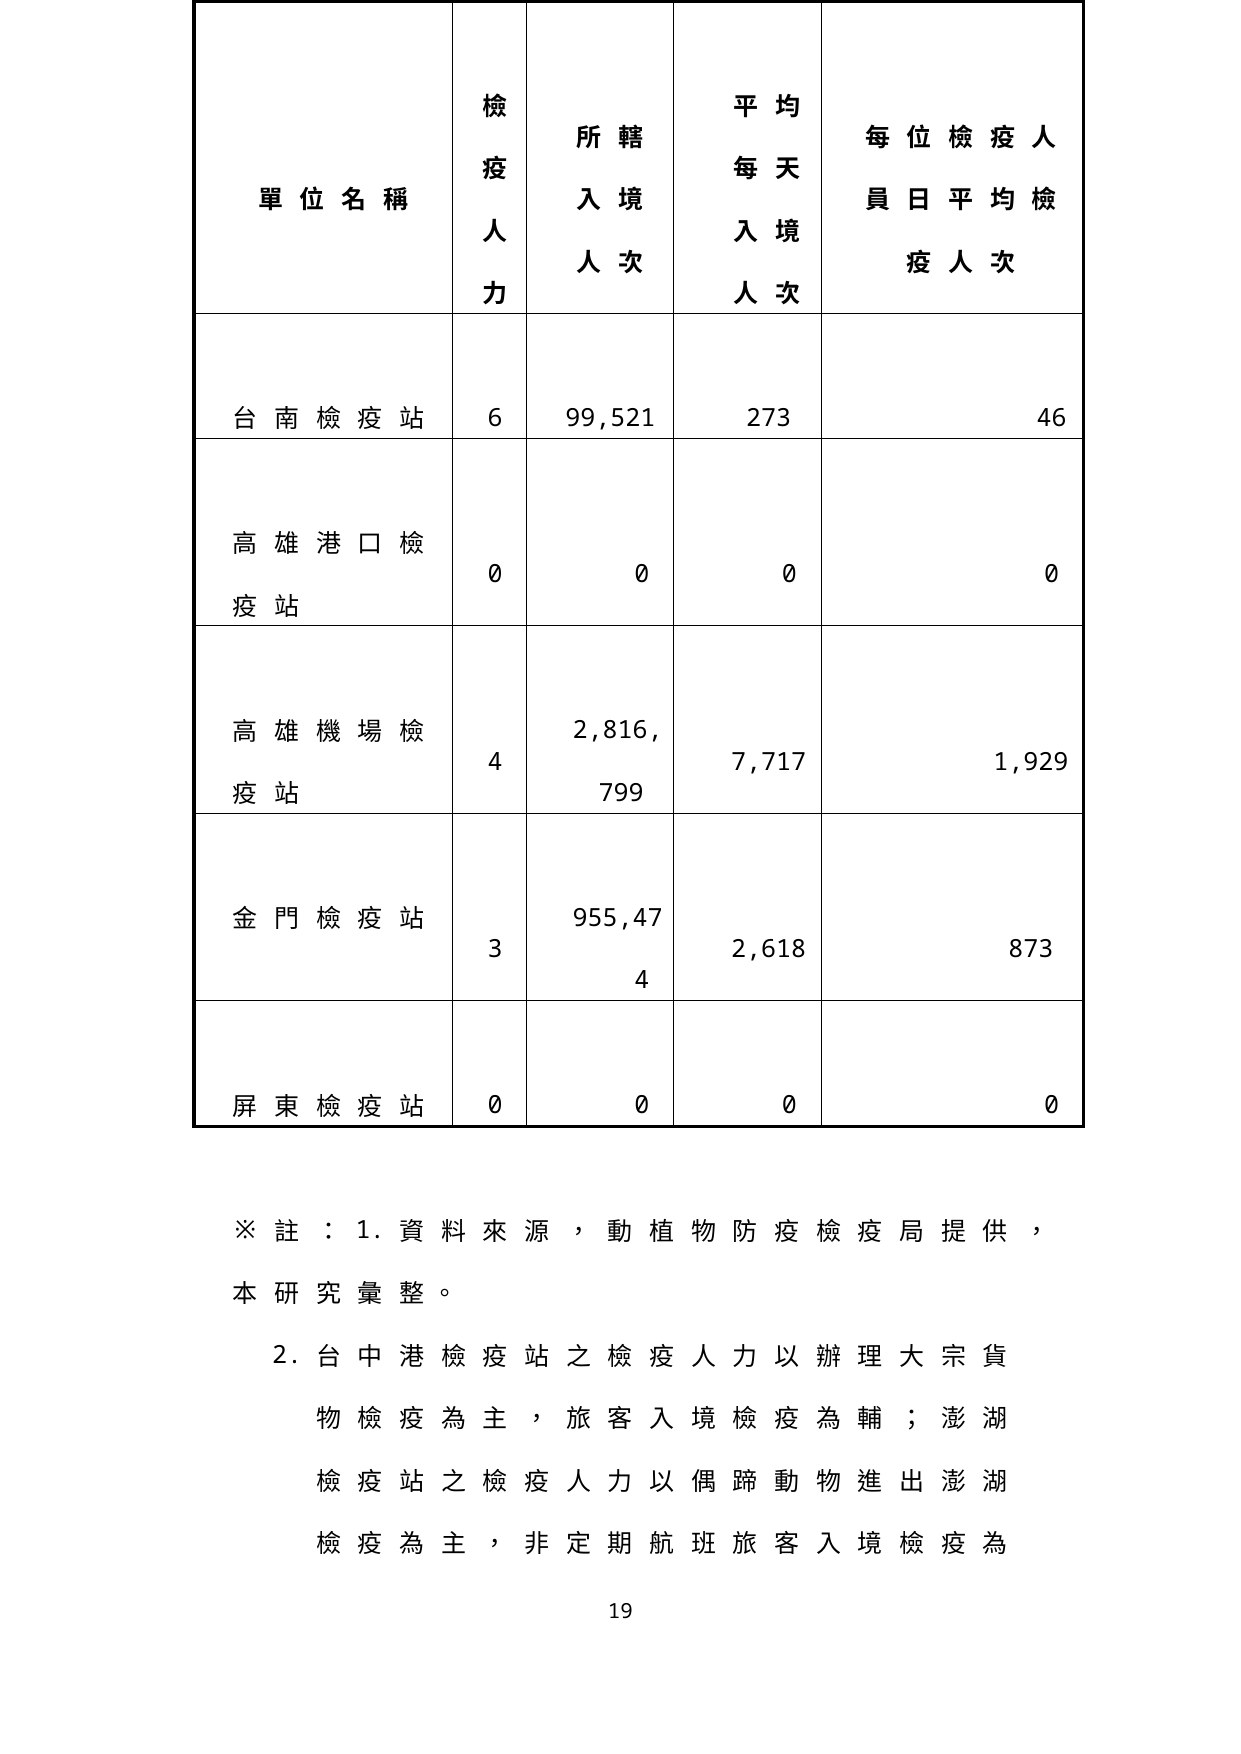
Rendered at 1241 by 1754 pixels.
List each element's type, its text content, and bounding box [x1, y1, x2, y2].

table_cell 7,717 [674, 626, 821, 812]
table_cell 0 [453, 1001, 526, 1125]
table_header 檢疫人力 [453, 3, 526, 312]
table_cell 4 [453, 626, 526, 812]
table_cell 0 [674, 1001, 821, 1125]
table_header 平均每天入境人次 [674, 3, 821, 312]
table_cell 2,618 [674, 814, 821, 1000]
table_cell 273 [674, 314, 821, 437]
table_cell 0 [453, 439, 526, 625]
table_cell 3 [453, 814, 526, 1000]
table_cell 1,929 [822, 626, 1082, 812]
table_cell 6 [453, 314, 526, 437]
text 2.台中港檢疫站之檢疫人力以辦理大宗貨物檢疫為主，旅客入境檢疫為輔；澎湖檢疫站之檢疫人力以偶蹄動物進出澎湖檢疫為主，非定期航班旅客入境檢疫為 [260, 1312, 1057, 1562]
table_header 每位檢疫人員日平均檢疫人次 [822, 3, 1082, 312]
table_cell 0 [527, 439, 673, 625]
table_cell 0 [674, 439, 821, 625]
table_cell 46 [822, 314, 1082, 437]
table_cell 屏東檢疫站 [196, 1001, 452, 1125]
table_cell 873 [822, 814, 1082, 1000]
table_cell 高雄港口檢疫站 [196, 439, 452, 625]
table_cell 金門檢疫站 [196, 814, 452, 1000]
text ※註：1.資料來源，動植物防疫檢疫局提供，本研究彙整。 [188, 1187, 1058, 1312]
table_cell 0 [822, 439, 1082, 625]
table_cell 0 [822, 1001, 1082, 1125]
table_cell 955,474 [527, 814, 673, 1000]
table_cell 99,521 [527, 314, 673, 437]
table_cell 高雄機場檢疫站 [196, 626, 452, 812]
table_cell 2,816,799 [527, 626, 673, 812]
table_header 所轄入境人次 [527, 3, 673, 312]
table_cell 台南檢疫站 [196, 314, 452, 437]
table_cell 0 [527, 1001, 673, 1125]
table_header 單位名稱 [196, 3, 452, 312]
